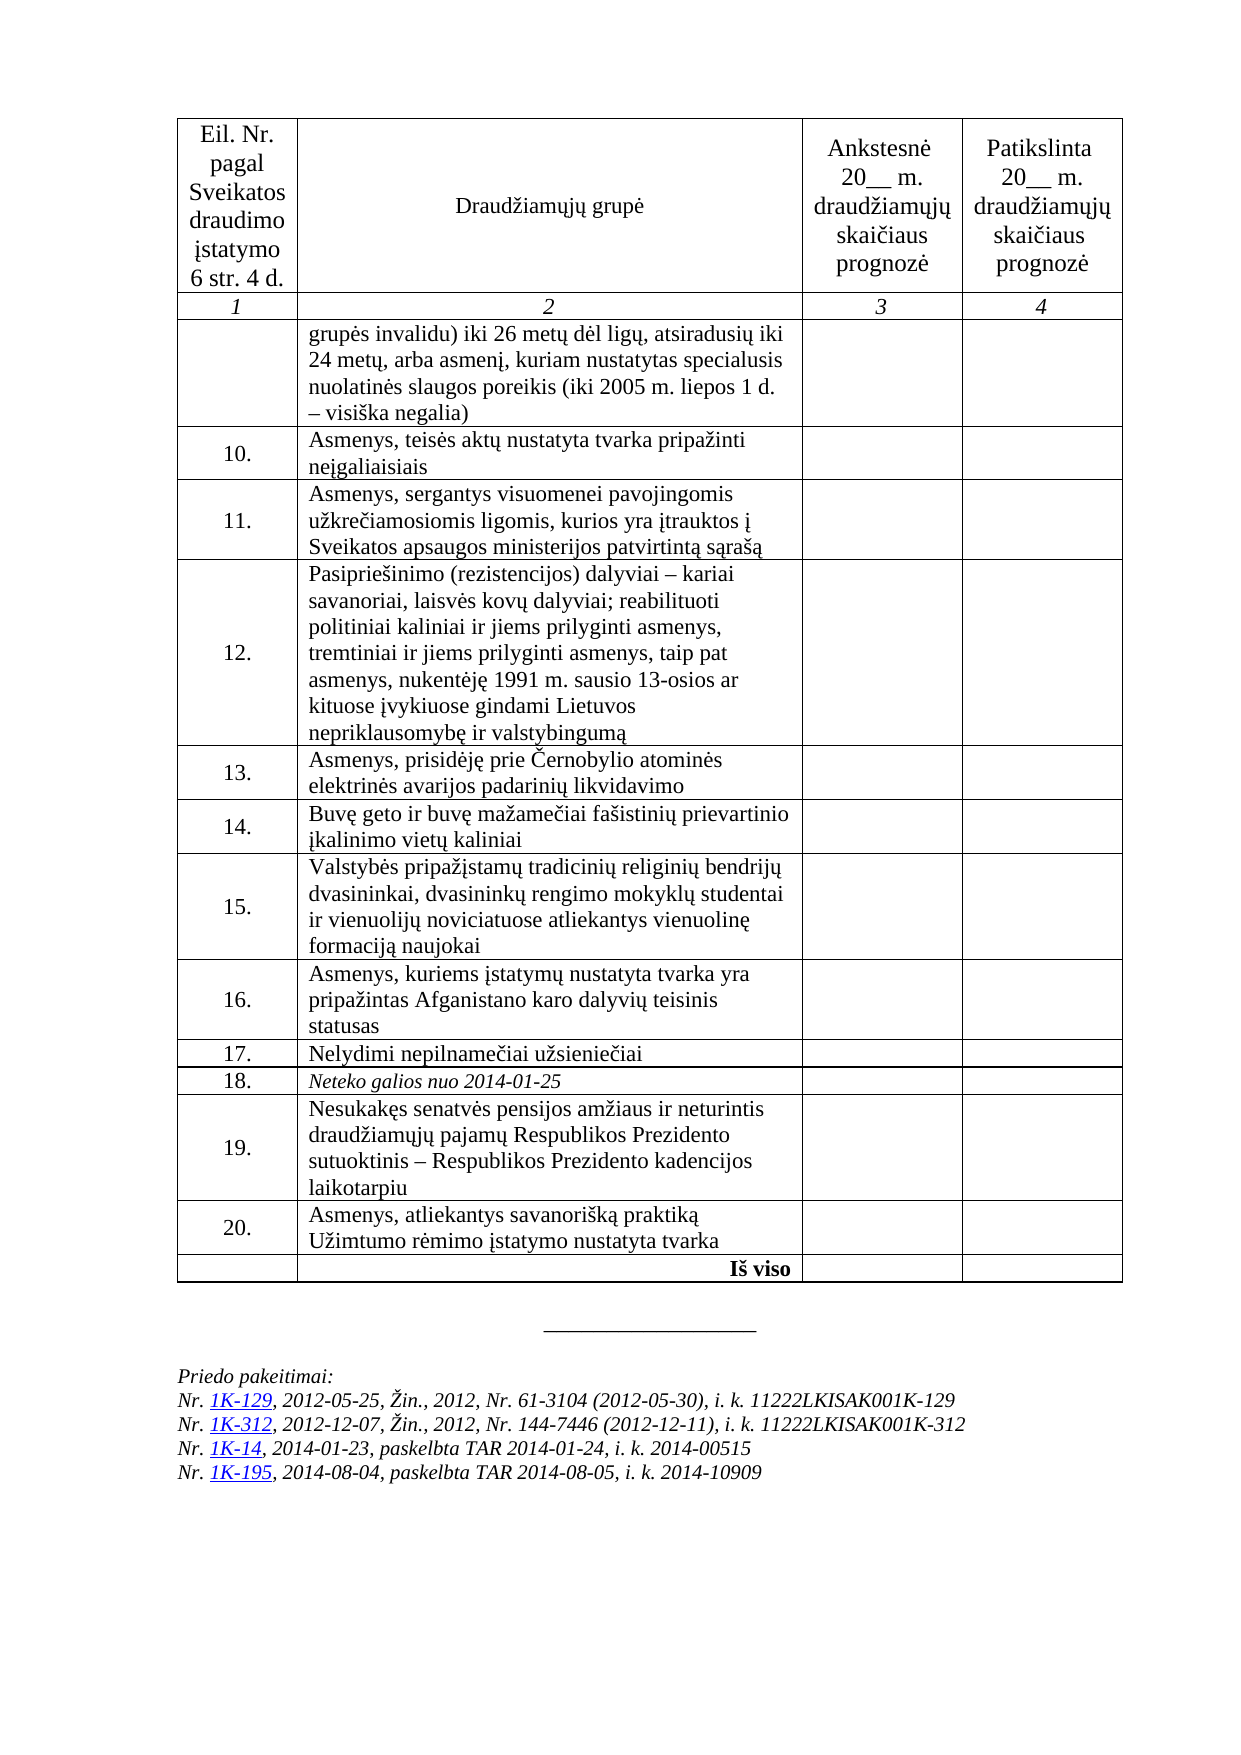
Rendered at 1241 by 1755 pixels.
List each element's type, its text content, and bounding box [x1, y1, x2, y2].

table_cell 18. [178, 1068, 297, 1094]
table_cell [963, 800, 1122, 852]
table_cell 10. [178, 427, 297, 479]
text Nr. 1K-195, 2014-08-04, paskelbta TAR 2014-08-05, i. k. 2014-10909 [177, 1460, 1122, 1484]
table_cell [803, 960, 962, 1039]
table_cell 1 [178, 293, 297, 319]
table_cell [803, 1201, 962, 1254]
table_cell Asmenys, atliekantys savanorišką praktiką Užimtumo rėmimo įstatymo nustatyta tvarka [298, 1201, 802, 1254]
table_cell Asmenys, sergantys visuomenei pavojingomis užkrečiamosiomis ligomis, kurios yra įtrauktos į Sveikatos apsaugos ministerijos patvirtintą sąrašą [298, 480, 802, 559]
table_cell [963, 1255, 1122, 1281]
table_header Ankstesnė 20__ m. draudžiamųjų skaičiaus prognozė [803, 119, 962, 292]
table_cell Asmenys, prisidėję prie Černobylio atominės elektrinės avarijos padarinių likvidavimo [298, 746, 802, 799]
table_cell [803, 854, 962, 959]
text Nr. 1K-129, 2012-05-25, Žin., 2012, Nr. 61-3104 (2012-05-30), i. k. 11222LKISAK001K-129 [177, 1388, 1122, 1412]
table_cell [178, 320, 297, 426]
table_cell 2 [298, 293, 802, 319]
text _________________ [177, 1306, 1122, 1335]
table_cell [963, 746, 1122, 799]
table_cell [963, 320, 1122, 426]
table_cell [963, 560, 1122, 745]
table_cell [963, 1095, 1122, 1200]
table_cell Nesukakęs senatvės pensijos amžiaus ir neturintis draudžiamųjų pajamų Respublikos Prezidento sutuoktinis – Respublikos Prezidento kadencijos laikotarpiu [298, 1095, 802, 1200]
table_cell grupės invalidu) iki 26 metų dėl ligų, atsiradusių iki 24 metų, arba asmenį, kuriam nustatytas specialusis nuolatinės slaugos poreikis (iki 2005 m. liepos 1 d. – visiška negalia) [298, 320, 802, 426]
table_cell [803, 746, 962, 799]
table_cell [803, 320, 962, 426]
table_cell Valstybės pripažįstamų tradicinių religinių bendrijų dvasininkai, dvasininkų rengimo mokyklų studentai ir vienuolijų noviciatuose atliekantys vienuolinę formaciją naujokai [298, 854, 802, 959]
table_cell 3 [803, 293, 962, 319]
table_cell 17. [178, 1040, 297, 1066]
table_cell [803, 560, 962, 745]
table_cell [803, 1040, 962, 1066]
table_cell Nelydimi nepilnamečiai užsieniečiai [298, 1040, 802, 1066]
table_cell [963, 854, 1122, 959]
table_cell [178, 1255, 297, 1281]
table_header Eil. Nr. pagal Sveikatos draudimo įstatymo 6 str. 4 d. [178, 119, 297, 292]
table_cell [963, 1040, 1122, 1066]
table_cell 19. [178, 1095, 297, 1200]
table_cell [963, 960, 1122, 1039]
table_cell [803, 800, 962, 852]
table_cell Neteko galios nuo 2014-01-25 [298, 1068, 802, 1094]
table_header Patikslinta 20__ m. draudžiamųjų skaičiaus prognozė [963, 119, 1122, 292]
table_cell [803, 1068, 962, 1094]
table_cell [803, 427, 962, 479]
table_cell 11. [178, 480, 297, 559]
table_cell Asmenys, teisės aktų nustatyta tvarka pripažinti neįgaliaisiais [298, 427, 802, 479]
table_cell [803, 1255, 962, 1281]
table_cell 15. [178, 854, 297, 959]
table_cell 14. [178, 800, 297, 852]
table_cell [963, 427, 1122, 479]
table_cell [963, 480, 1122, 559]
table_header Draudžiamųjų grupė [298, 119, 802, 292]
text Nr. 1K-312, 2012-12-07, Žin., 2012, Nr. 144-7446 (2012-12-11), i. k. 11222LKISAK001K-312 [177, 1412, 1122, 1436]
table_cell Pasipriešinimo (rezistencijos) dalyviai – kariai savanoriai, laisvės kovų dalyviai; reabilituoti politiniai kaliniai ir jiems prilyginti asmenys, tremtiniai ir jiems prilyginti asmenys, taip pat asmenys, nukentėję 1991 m. sausio 13-osios ar kituose įvykiuose gindami Lietuvos nepriklausomybę ir valstybingumą [298, 560, 802, 745]
table_cell 20. [178, 1201, 297, 1254]
table_cell [963, 1201, 1122, 1254]
text Priedo pakeitimai: [177, 1364, 1122, 1388]
table_cell Iš viso [298, 1255, 802, 1281]
text Nr. 1K-14, 2014-01-23, paskelbta TAR 2014-01-24, i. k. 2014-00515 [177, 1436, 1122, 1460]
table_cell Buvę geto ir buvę mažamečiai fašistinių prievartinio įkalinimo vietų kaliniai [298, 800, 802, 852]
table_cell [803, 480, 962, 559]
table_cell 4 [963, 293, 1122, 319]
table_cell [963, 1068, 1122, 1094]
table_cell 12. [178, 560, 297, 745]
table_cell [803, 1095, 962, 1200]
table_cell Asmenys, kuriems įstatymų nustatyta tvarka yra pripažintas Afganistano karo dalyvių teisinis statusas [298, 960, 802, 1039]
table_cell 13. [178, 746, 297, 799]
table_cell 16. [178, 960, 297, 1039]
